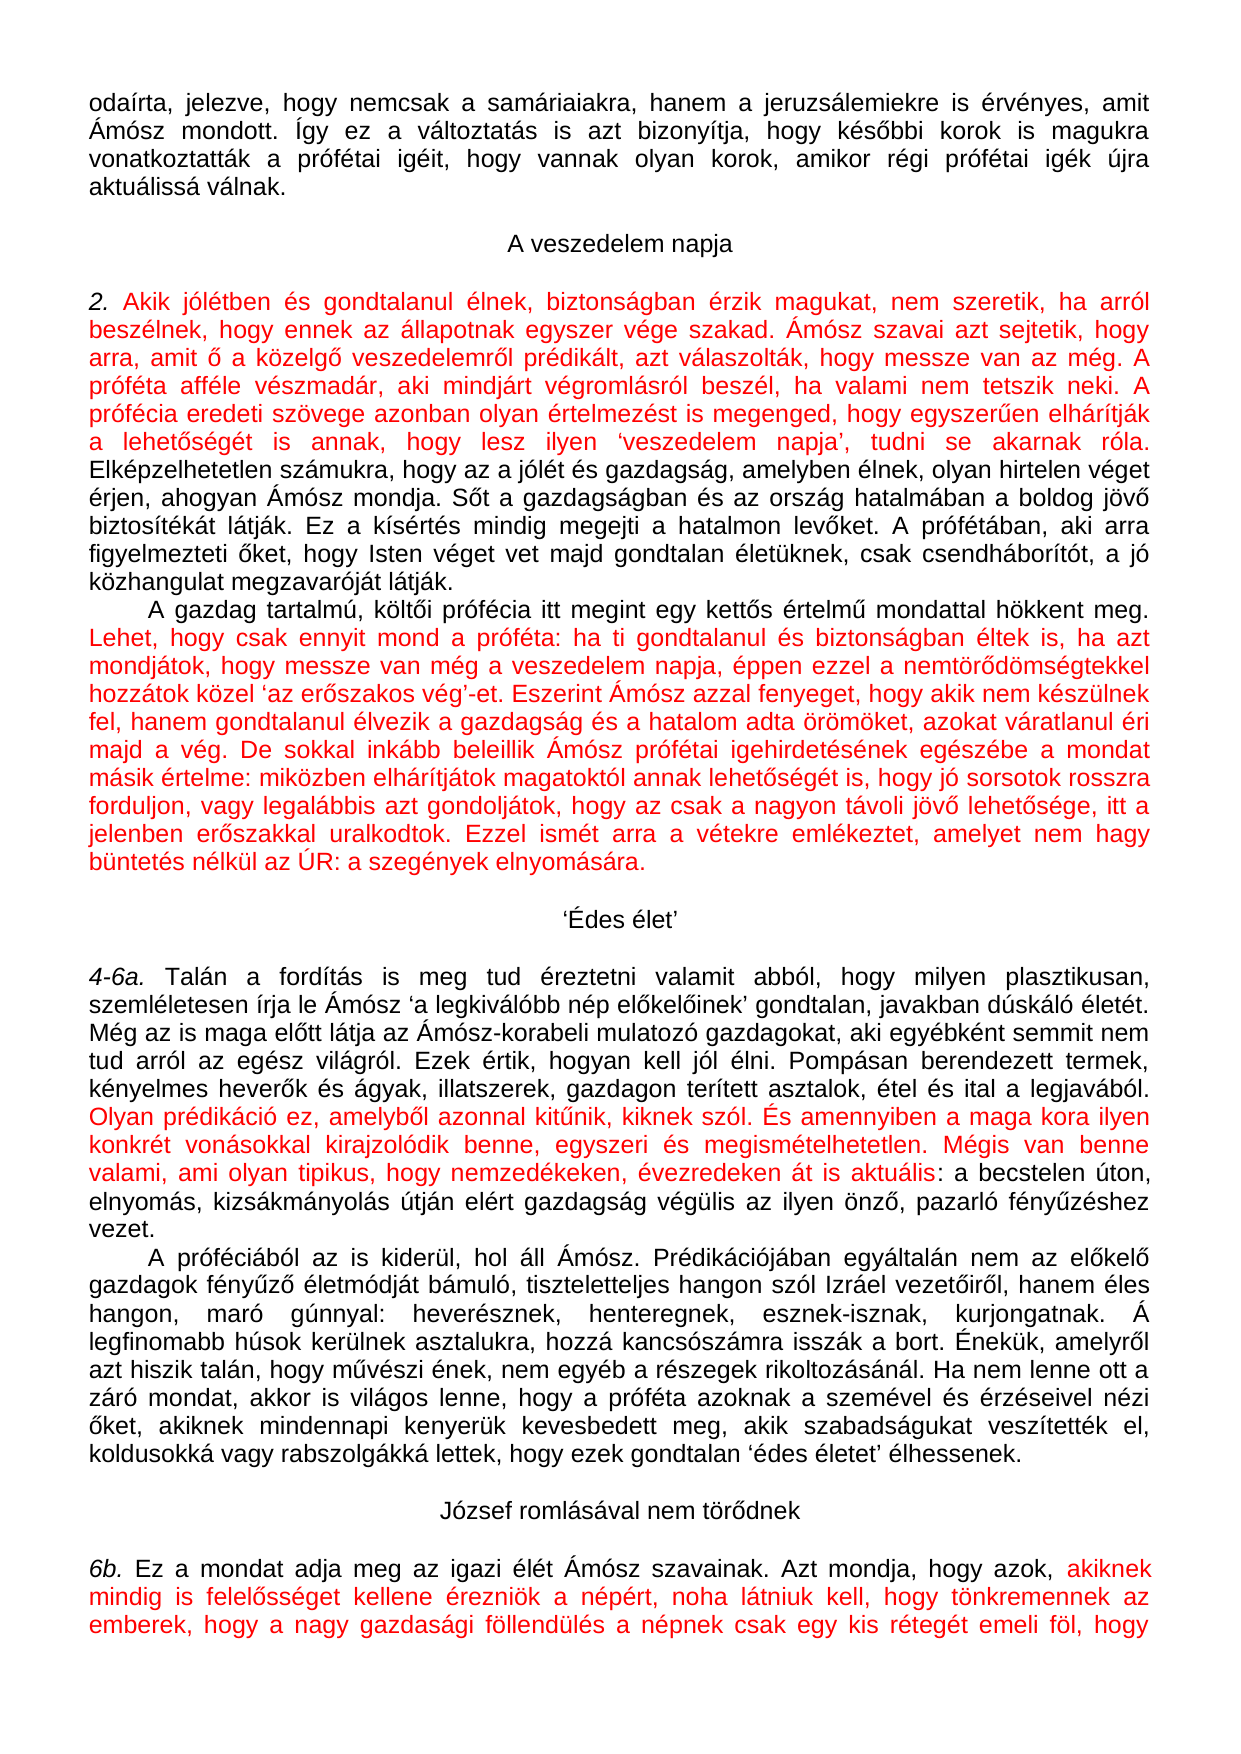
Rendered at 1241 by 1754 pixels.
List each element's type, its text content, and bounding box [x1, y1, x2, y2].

text A próféciából az is kiderül, hol áll Ámósz. Prédikációjában egyáltalán nem az előkelő gazdagok fényűző életmódját bámuló, tiszteletteljes hangon szól Izráel vezetőiről, hanem éles hangon, maró gúnnyal: heverésznek, henteregnek, esznek-isznak, kurjongatnak. Á legfinomabb húsok kerülnek asztalukra, hozzá kancsószámra isszák a bort. Énekük, amelyről azt hiszik talán, hogy művészi ének, nem egyéb a részegek rikoltozásánál. Ha nem lenne ott a záró mondat, akkor is világos lenne, hogy a próféta azoknak a szemével és érzéseivel nézi őket, akiknek mindennapi kenyerük kevesbedett meg, akik szabadságukat veszítették el, koldusokká vagy rabszolgákká lettek, hogy ezek gondtalan ‘édes életet’ élhessenek. [88, 1243, 1152, 1467]
text 4-6a. Talán a fordítás is meg tud éreztetni valamit abból, hogy milyen plasztikusan, szemléletesen írja le Ámósz ‘a legkiválóbb nép előkelőinek’ gondtalan, javakban dúskáló életét. Még az is maga előtt látja az Ámósz-korabeli mulatozó gazdagokat, aki egyébként semmit nem tud arról az egész világról. Ezek értik, hogyan kell jól élni. Pompásan berendezett termek, kényelmes heverők és ágyak, illatszerek, gazdagon terített asztalok, étel és ital a legjavából. Olyan prédikáció ez, amelyből azonnal kitűnik, kiknek szól. És amennyiben a maga kora ilyen konkrét vonásokkal kirajzolódik benne, egyszeri és megismételhetetlen. Mégis van benne valami, ami olyan tipikus, hogy nemzedékeken, évezredeken át is aktuális: a becstelen úton, elnyomás, kizsákmányolás útján elért gazdagság végülis az ilyen önző, pazarló fényűzéshez vezet. [88, 963, 1152, 1243]
text odaírta, jelezve, hogy nemcsak a samáriaiakra, hanem a jeruzsálemiekre is érvényes, amit Ámósz mondott. Így ez a változtatás is azt bizonyítja, hogy későbbi korok is magukra vonatkoztatták a prófétai igéit, hogy vannak olyan korok, amikor régi prófétai igék újra aktuálissá válnak. [88, 88, 1152, 201]
text József romlásával nem törődnek [88, 1497, 1152, 1525]
text ‘Édes élet’ [88, 906, 1152, 933]
text 6b. Ez a mondat adja meg az igazi élét Ámósz szavainak. Azt mondja, hogy azok, akiknek mindig is felelősséget kellene érezniök a népért, noha látniuk kell, hogy tönkremennek az emberek, hogy a nagy gazdasági föllendülés a népnek csak egy kis rétegét emeli föl, hogy [88, 1554, 1152, 1638]
text 2. Akik jólétben és gondtalanul élnek, biztonságban érzik magukat, nem szeretik, ha arról beszélnek, hogy ennek az állapotnak egyszer vége szakad. Ámósz szavai azt sejtetik, hogy arra, amit ő a közelgő veszedelemről prédikált, azt válaszolták, hogy messze van az még. A próféta afféle vészmadár, aki mindjárt végromlásról beszél, ha valami nem tetszik neki. A prófécia eredeti szövege azonban olyan értelmezést is megenged, hogy egyszerűen elhárítják a lehetőségét is annak, hogy lesz ilyen ‘veszedelem napja’, tudni se akarnak róla. Elképzelhetetlen számukra, hogy az a jólét és gazdagság, amelyben élnek, olyan hirtelen véget érjen, ahogyan Ámósz mondja. Sőt a gazdagságban és az ország hatalmában a boldog jövő biztosítékát látják. Ez a kísértés mindig megejti a hatalmon levőket. A prófétában, aki arra figyelmezteti őket, hogy Isten véget vet majd gondtalan életüknek, csak csendháborítót, a jó közhangulat megzavaróját látják. [88, 288, 1152, 596]
text A veszedelem napja [88, 230, 1152, 258]
text A gazdag tartalmú, költői prófécia itt megint egy kettős értelmű mondattal hökkent meg. Lehet, hogy csak ennyit mond a próféta: ha ti gondtalanul és biztonságban éltek is, ha azt mondjátok, hogy messze van még a veszedelem napja, éppen ezzel a nemtörődömségtekkel hozzátok közel ‘az erőszakos vég’-et. Eszerint Ámósz azzal fenyeget, hogy akik nem készülnek fel, hanem gondtalanul élvezik a gazdagság és a hatalom adta örömöket, azokat váratlanul éri majd a vég. De sokkal inkább beleillik Ámósz prófétai igehirdetésének egészébe a mondat másik értelme: miközben elhárítjátok magatoktól annak lehetőségét is, hogy jó sorsotok rosszra forduljon, vagy legalábbis azt gondoljátok, hogy az csak a nagyon távoli jövő lehetősége, itt a jelenben erőszakkal uralkodtok. Ezzel ismét arra a vétekre emlékeztet, amelyet nem hagy büntetés nélkül az ÚR: a szegények elnyomására. [88, 596, 1152, 876]
